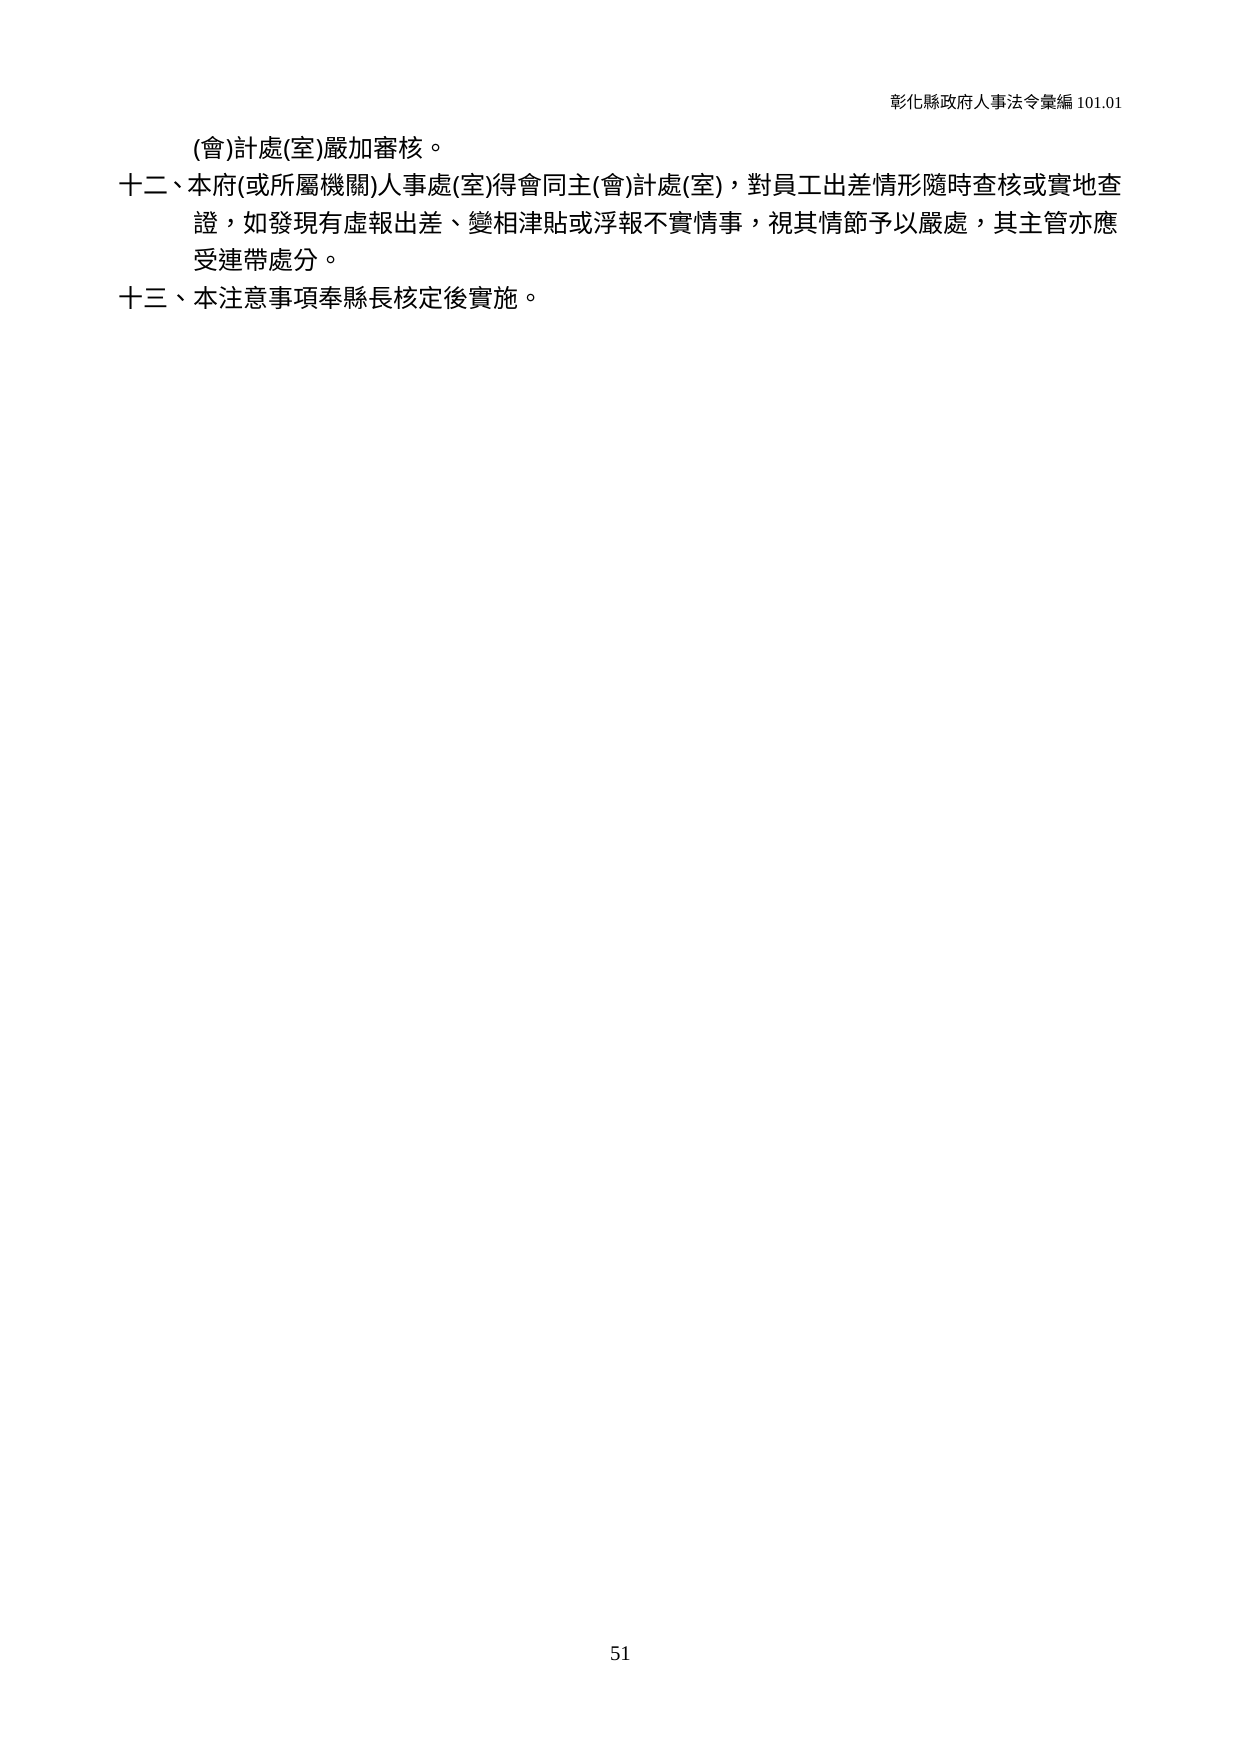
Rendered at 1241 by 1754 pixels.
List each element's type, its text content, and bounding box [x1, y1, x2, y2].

text 十三、本注意事項奉縣長核定後實施。 [118, 277, 1122, 315]
text (會)計處(室)嚴加審核。 [118, 127, 1122, 165]
text 十二、本府(或所屬機關)人事處(室)得會同主(會)計處(室)，對員工出差情形隨時查核或實地查證，如發現有虛報出差、變相津貼或浮報不實情事，視其情節予以嚴處，其主管亦應受連帶處分。 [118, 165, 1122, 277]
